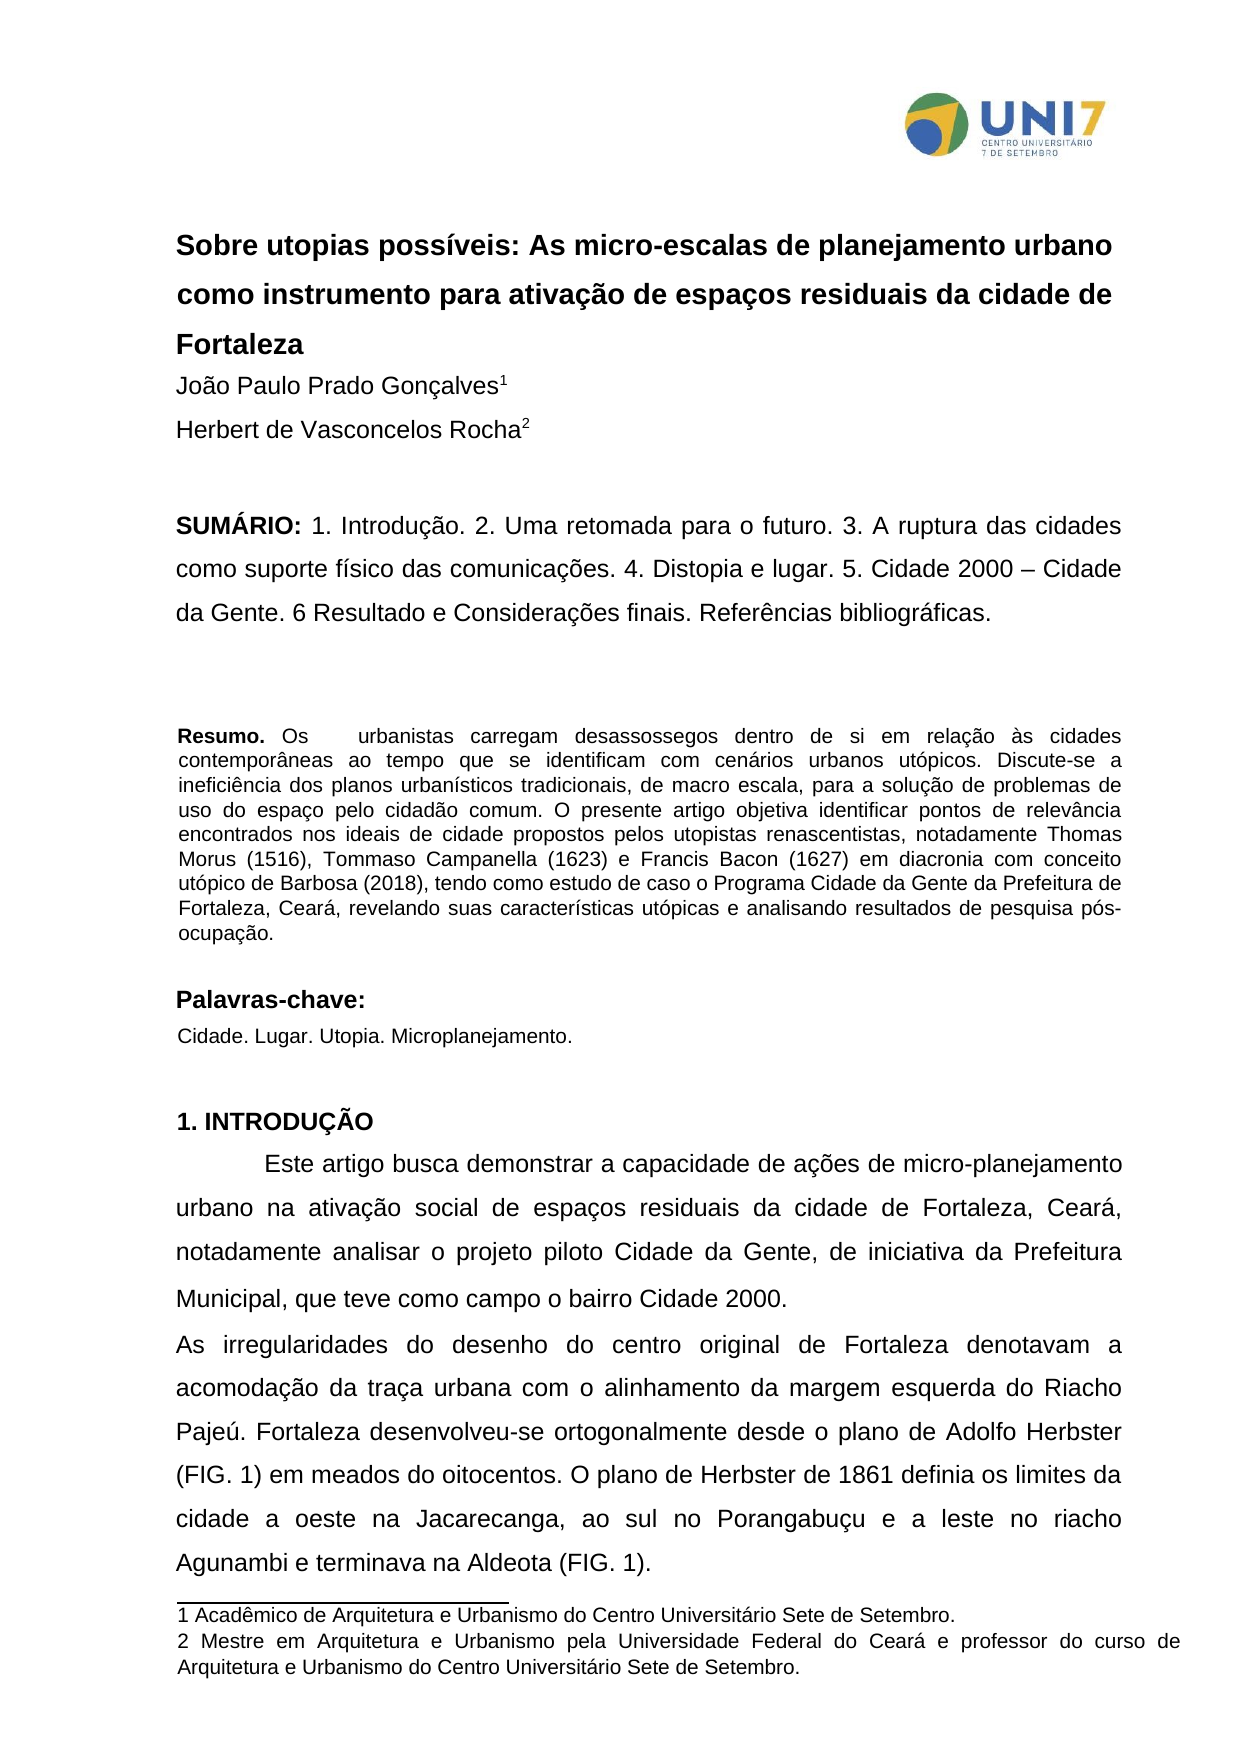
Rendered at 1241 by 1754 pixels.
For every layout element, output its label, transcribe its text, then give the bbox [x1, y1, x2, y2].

text Fortaleza [176, 327, 1182, 361]
text Acadêmico de Arquitetura e Urbanismo do Centro Universitário Sete de Setembro. [177, 1603, 1182, 1627]
text SUMÁRIO: 1. Introdução. 2. Uma retomada para o futuro. 3. A ruptura das cidades como suporte físico das comunicações. 4. Distopia e lugar. 5. Cidade 2000 – Cidade da Gente. 6 Resultado e Considerações finais. Referências bibliográficas. [176, 511, 1123, 627]
text Resumo. Os urbanistas carregam desassossegos dentro de si em relação às cidades contemporâneas ao tempo que se identificam com cenários urbanos utópicos. Discute-se a ineficiência dos planos urbanísticos tradicionais, de macro escala, para a solução de problemas de uso do espaço pelo cidadão comum. O presente artigo objetiva identificar pontos de relevância encontrados nos ideais de cidade propostos pelos utopistas renascentistas, notadamente Thomas Morus (1516), Tommaso Campanella (1623) e Francis Bacon (1627) em diacronia com conceito utópico de Barbosa (2018), tendo como estudo de caso o Programa Cidade da Gente da Prefeitura de Fortaleza, Ceará, revelando suas características utópicas e analisando resultados de pesquisa pós-ocupação. [177, 724, 1123, 944]
text Herbert de Vasconcelos Rocha [176, 415, 1123, 444]
text As irregularidades do desenho do centro original de Fortaleza denotavam a acomodação da traça urbana com o alinhamento da margem esquerda do Riacho Pajeú. Fortaleza desenvolveu-se ortogonalmente desde o plano de Adolfo Herbster (FIG. 1) em meados do oitocentos. O plano de Herbster de 1861 definia os limites da cidade a oeste na Jacarecanga, ao sul no Porangabuçu e a leste no riacho Agunambi e terminava na Aldeota (FIG. 1). [176, 1329, 1123, 1577]
text Palavras-chave: [176, 985, 1182, 1014]
text Mestre em Arquitetura e Urbanismo pela Universidade Federal do Ceará e professor do curso de Arquitetura e Urbanismo do Centro Universitário Sete de Setembro. [177, 1628, 1182, 1678]
text Cidade. Lugar. Utopia. Microplanejamento. [177, 1024, 1123, 1048]
text Sobre utopias possíveis: As micro-escalas de planejamento urbano como instrumento para ativação de espaços residuais da cidade de [176, 227, 1182, 311]
text João Paulo Prado Gonçalves [176, 371, 1123, 400]
text Este artigo busca demonstrar a capacidade de ações de micro-planejamento urbano na ativação social de espaços residuais da cidade de Fortaleza, Ceará, notadamente analisar o projeto piloto Cidade da Gente, de iniciativa da Prefeitura Municipal, que teve como campo o bairro Cidade 2000. [176, 1149, 1123, 1313]
subtitle 1. INTRODUÇÃO [177, 1107, 1182, 1135]
